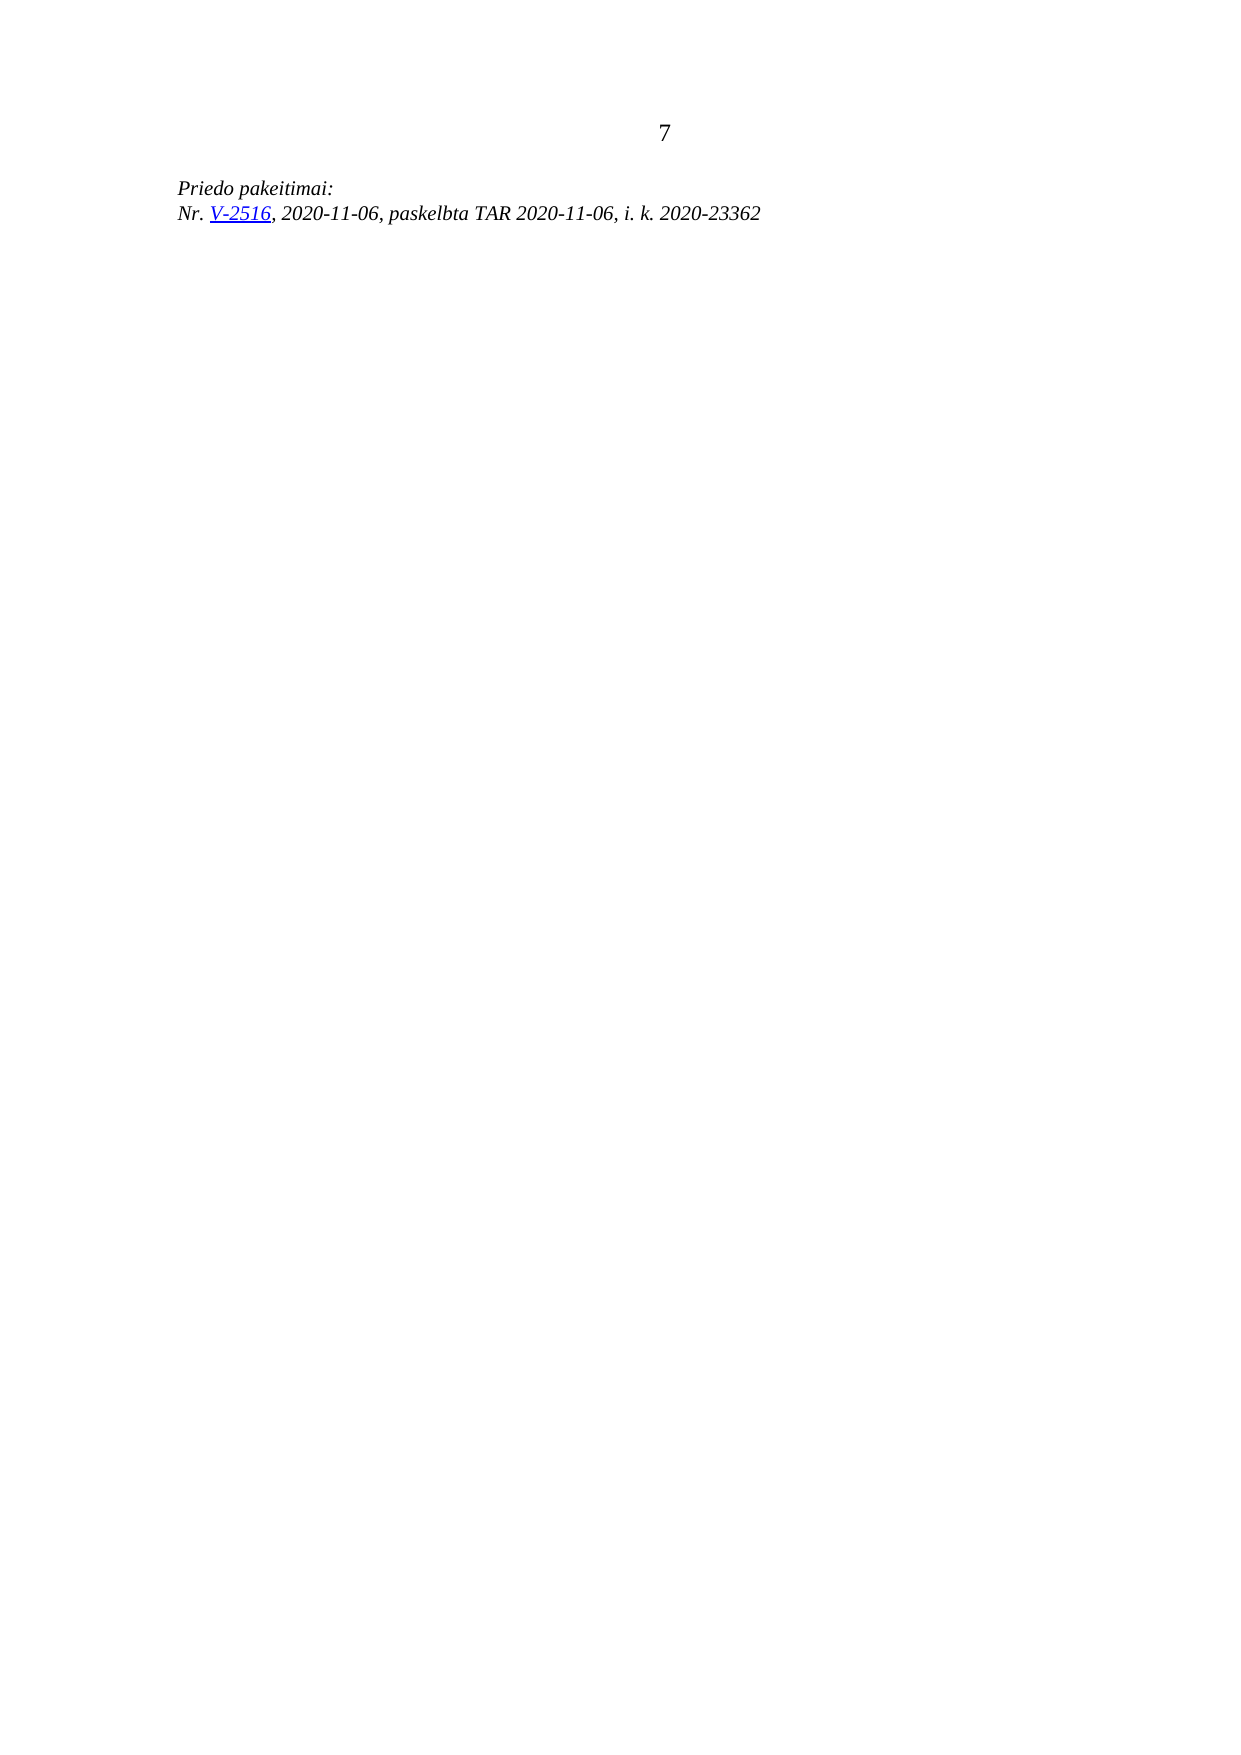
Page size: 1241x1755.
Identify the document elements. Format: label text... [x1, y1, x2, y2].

text Priedo pakeitimai: [177, 176, 1152, 200]
text Nr. V-2516, 2020-11-06, paskelbta TAR 2020-11-06, i. k. 2020-23362 [177, 200, 1152, 224]
